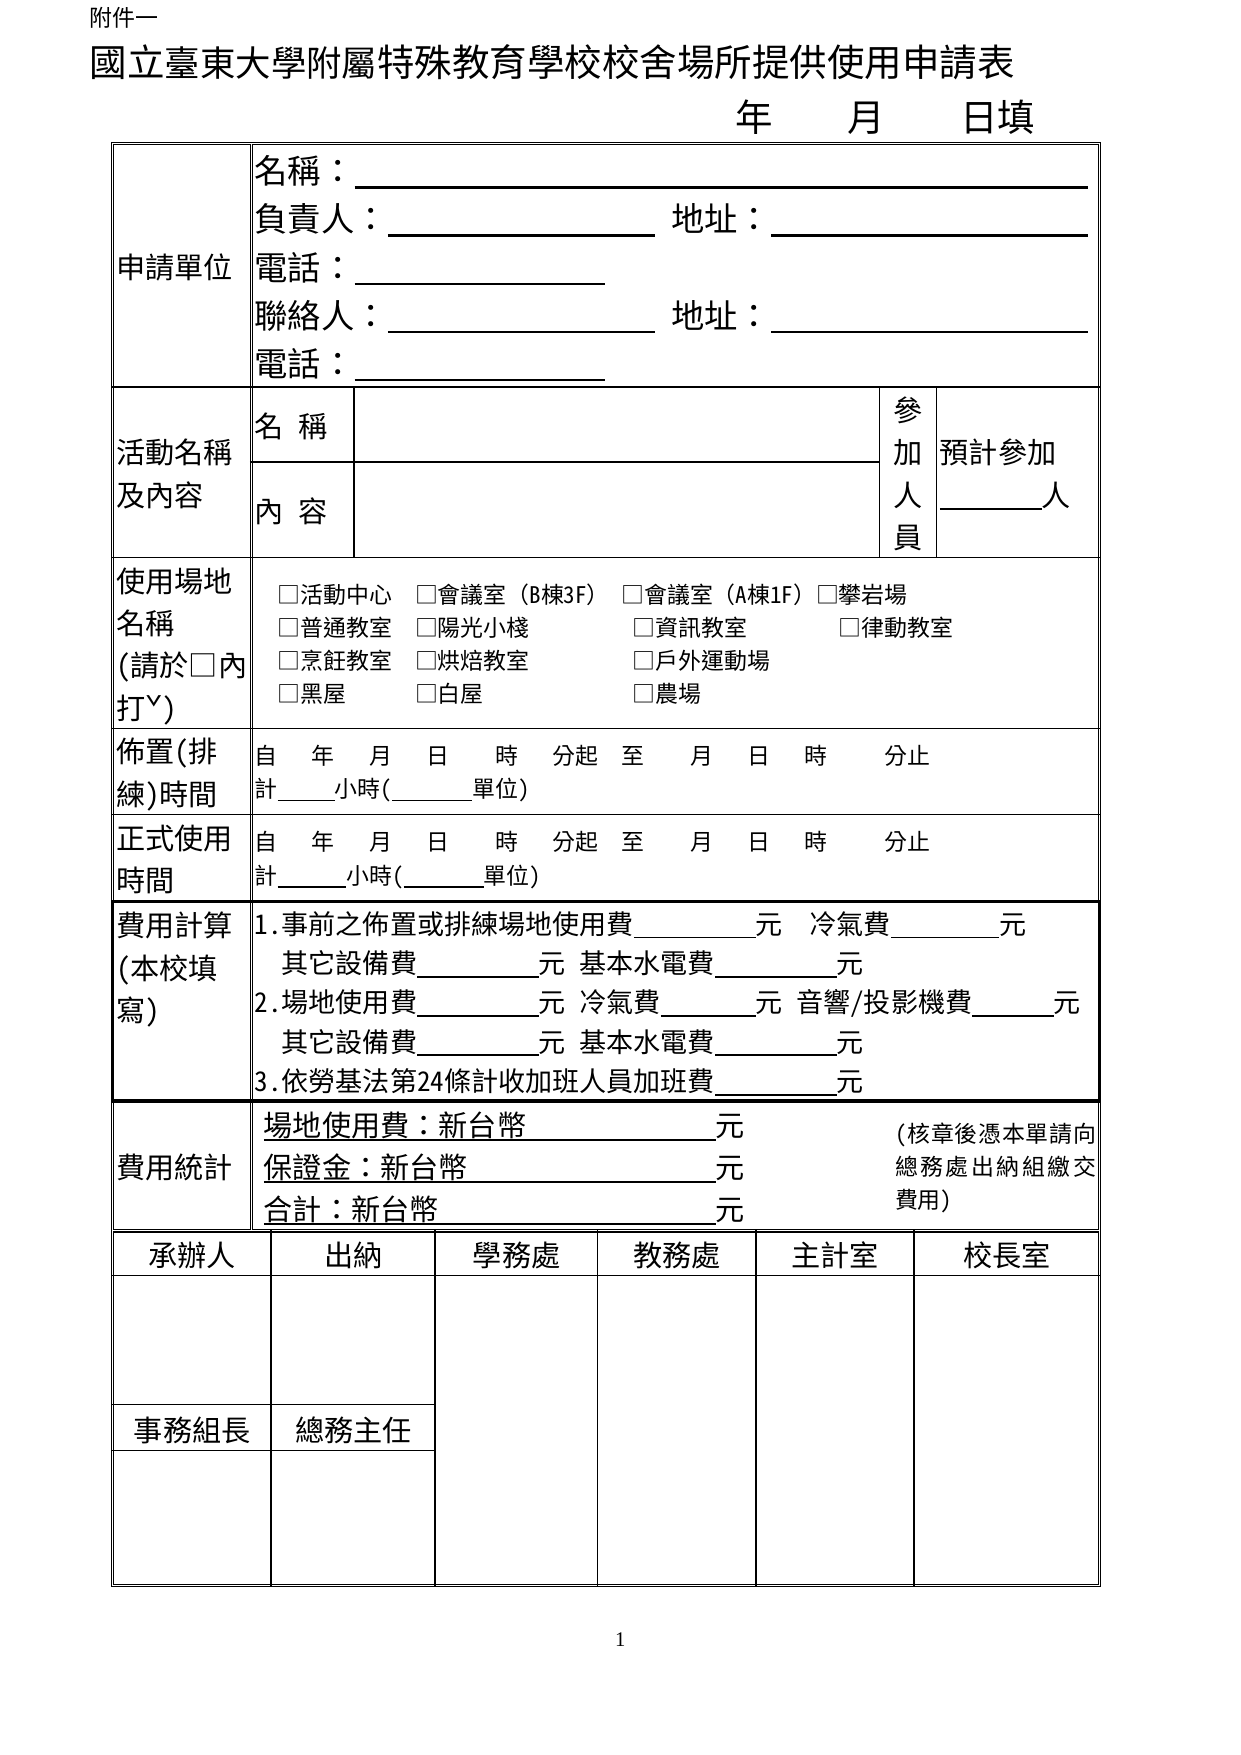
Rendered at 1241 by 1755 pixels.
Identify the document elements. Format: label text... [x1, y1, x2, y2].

table_cell 使用場地名稱 (請於□內打ˇ) [114, 558, 250, 727]
table_cell 參 加 人 員 [880, 388, 936, 557]
table_cell 1.事前之佈置或排練場地使用費 元 冷氣費 元 其它設備費 元 基本水電費 元 2.場地使用費 元 冷氣費 元 音響/投影機費 元 其它設備費 元 基本水電費 元 3.依勞基法第24條計收加班人員加班費 元 [253, 903, 1098, 1099]
table_cell [272, 1451, 434, 1584]
table_cell 承辦人 [114, 1233, 270, 1275]
table_cell 自 年 月 日 時 分起 至 月 日 時 分止 計 小時( 單位) [253, 815, 1098, 900]
table_cell 主計室 [757, 1233, 913, 1275]
table_cell 正式使用時間 [114, 815, 250, 900]
table_cell [114, 1276, 270, 1404]
table_cell 教務處 [598, 1233, 755, 1275]
table_cell [114, 1451, 270, 1584]
table_cell [355, 388, 879, 461]
text 國立臺東大學附屬特殊教育學校校舍場所提供使用申請表 [89, 33, 1151, 87]
table_cell 費用統計 [114, 1103, 250, 1229]
table_cell 出納 [272, 1233, 434, 1275]
table_header 名稱： 負責人： 地址： 電話： 聯絡人： 地址： 電話： [253, 145, 1098, 386]
table_cell (核章後憑本單請向總務處出納組繳交費用) [846, 1103, 1098, 1229]
text 附件一 [89, 0, 1151, 33]
table_cell [272, 1276, 434, 1404]
table_cell 校長室 [915, 1233, 1098, 1275]
table_cell 名 稱 [253, 388, 353, 461]
table_cell [915, 1276, 1098, 1584]
table_cell [757, 1276, 913, 1584]
table_cell [0, 785, 75, 860]
table_cell 總務主任 [272, 1405, 434, 1449]
table_cell □活動中心 □會議室（B棟3F） □會議室（A棟1F）□攀岩場 □普通教室 □陽光小棧 □資訊教室 □律動教室 □烹飪教室 □烘焙教室 □戶外運動場 □黑屋 □白屋 □農場 [253, 558, 1098, 727]
table_cell 自 年 月 日 時 分起 至 月 日 時 分止 計 小時( 單位) [253, 729, 1098, 814]
table_cell 費用計算 (本校填寫) [114, 903, 250, 1099]
table_cell [253, 1103, 261, 1229]
table_cell 學務處 [436, 1233, 597, 1275]
table_cell 內 容 [253, 463, 353, 557]
table_header 申請單位 [114, 145, 250, 386]
table_cell [598, 1276, 755, 1584]
table_cell 場地使用費：新台幣 元 保證金：新台幣 元 合計：新台幣 元 [261, 1103, 846, 1229]
table_cell 事務組長 [114, 1405, 270, 1449]
table_cell 佈置(排練)時間 [114, 729, 250, 814]
table_cell [355, 463, 879, 557]
table_cell 預計參加 人 [937, 388, 1098, 557]
table_cell [436, 1276, 597, 1584]
text 年 月 日填 [210, 87, 1151, 142]
table_cell 活動名稱及內容 [114, 388, 250, 557]
